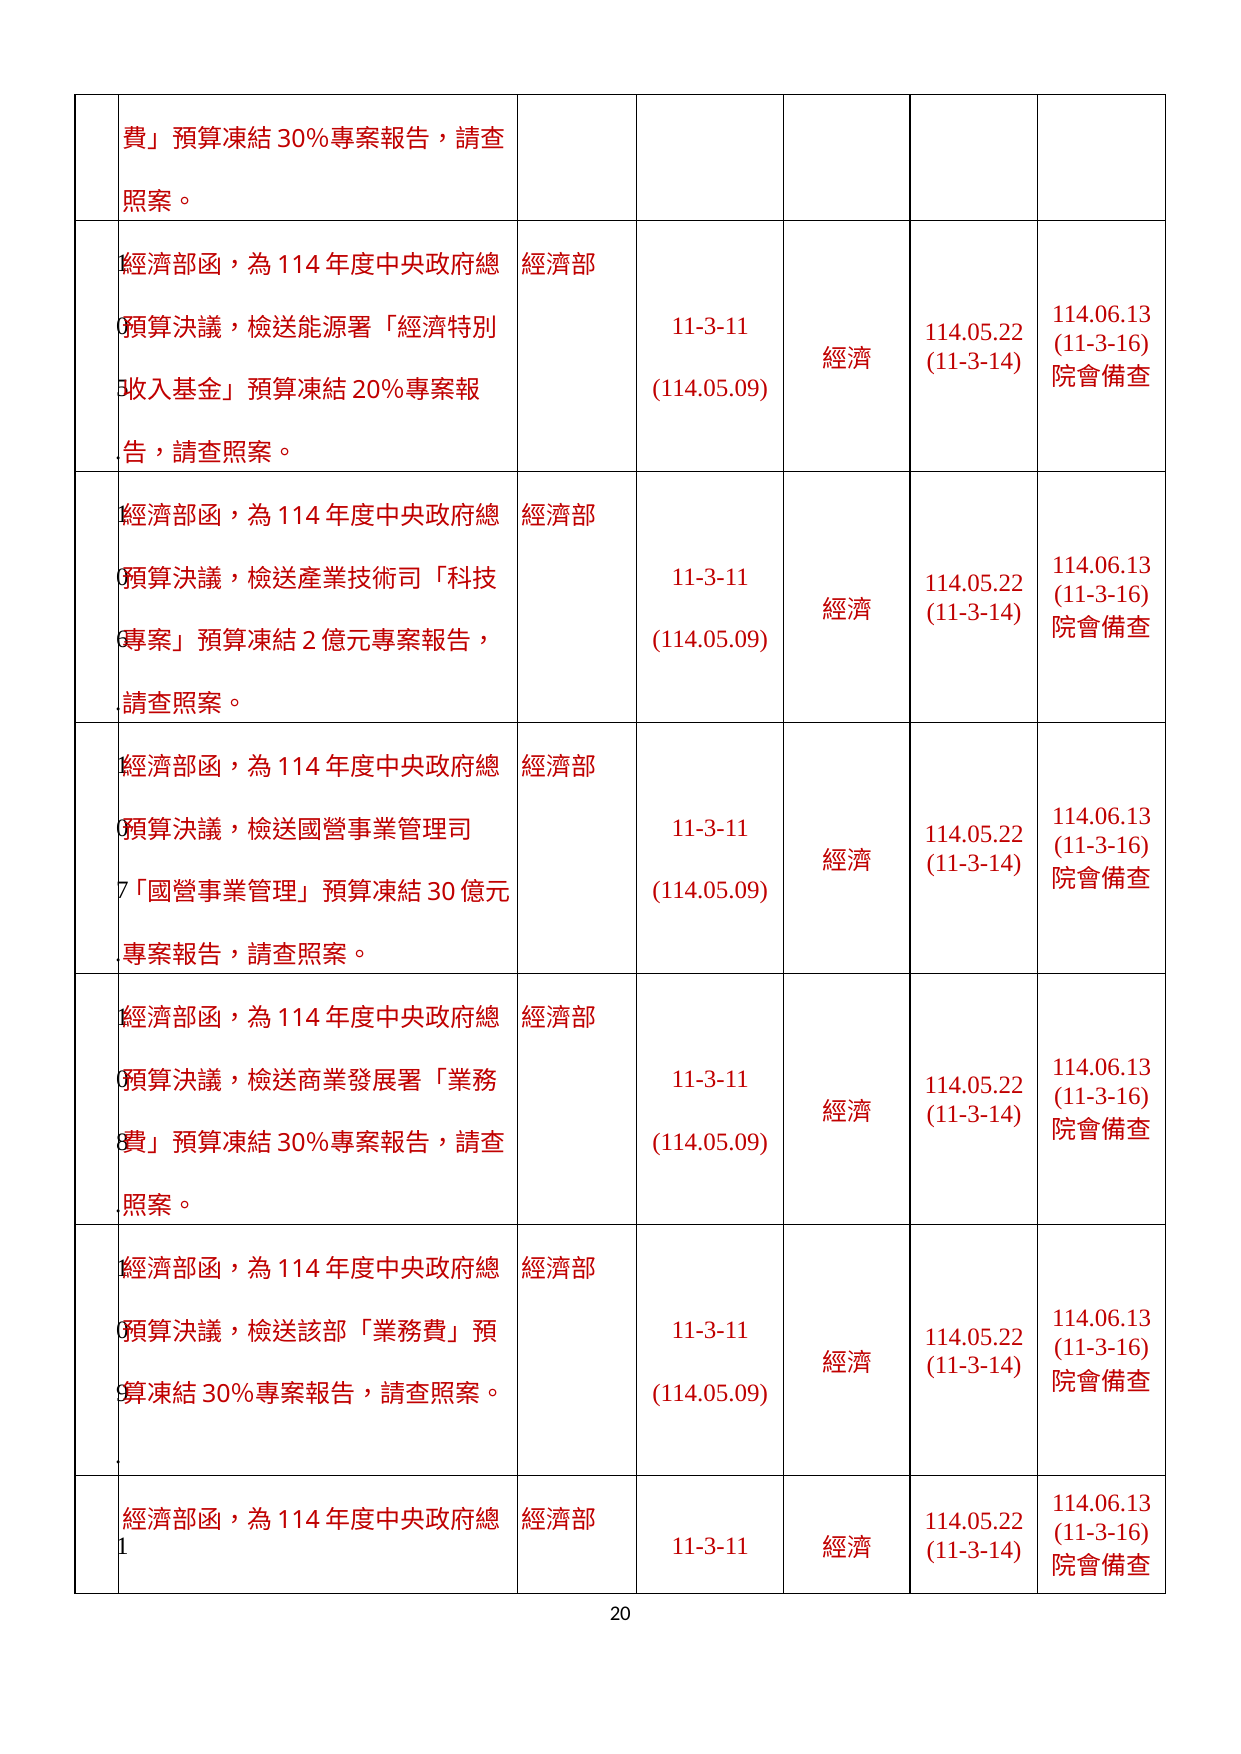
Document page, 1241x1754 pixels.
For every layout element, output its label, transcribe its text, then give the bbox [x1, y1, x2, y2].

table_cell 114.06.13 (11-3-16) 院會備查 [1038, 723, 1165, 973]
table_cell 114.05.22 (11-3-14) [911, 221, 1037, 471]
table_cell 經濟部 [518, 974, 636, 1224]
table_cell 114.05.22 (11-3-14) [911, 472, 1037, 722]
table_cell [76, 1225, 118, 1475]
table_cell 經濟 [784, 723, 909, 973]
table_cell 11-3-11 (114.05.09) [637, 723, 783, 973]
table_cell 經濟部 [518, 221, 636, 471]
table_cell [518, 95, 636, 220]
table_cell [76, 472, 118, 722]
table_cell [637, 95, 783, 220]
table_cell 11-3-11 (114.05.09) [637, 1225, 783, 1475]
table_cell 114.05.22 (11-3-14) [911, 974, 1037, 1224]
table_cell 114.06.13 (11-3-16) 院會備查 [1038, 1476, 1165, 1593]
table_cell [76, 1476, 118, 1593]
table_cell [76, 95, 118, 220]
table_cell 經濟部 [518, 1225, 636, 1475]
table_cell 經濟部函，為114年度中央政府總預算決議，檢送國營事業管理司「國營事業管理」預算凍結30億元專案報告，請查照案。 [119, 723, 517, 973]
table_cell 11-3-11 (114.05.09) [637, 974, 783, 1224]
table_cell 經濟 [784, 221, 909, 471]
table_cell 經濟部函，為114年度中央政府總預算決議，檢送該部「業務費」預算凍結30％專案報告，請查照案。 [119, 1225, 517, 1475]
table_cell 費」預算凍結30％專案報告，請查照案。 [119, 95, 517, 220]
table_cell 經濟 [784, 974, 909, 1224]
table_cell 經濟部函，為114年度中央政府總預算決議，檢送產業技術司「科技專案」預算凍結2億元專案報告，請查照案。 [119, 472, 517, 722]
table_cell 經濟 [784, 1476, 909, 1593]
table_cell 114.06.13 (11-3-16) 院會備查 [1038, 974, 1165, 1224]
table_cell 經濟 [784, 472, 909, 722]
table_cell [1038, 95, 1165, 220]
table_cell 11-3-11 (114.05.09) [637, 472, 783, 722]
table_cell 114.06.13 (11-3-16) 院會備查 [1038, 1225, 1165, 1475]
table_cell [76, 221, 118, 471]
table_cell 經濟 [784, 1225, 909, 1475]
table_cell 經濟部 [518, 1476, 636, 1593]
table_cell 經濟部函，為114年度中央政府總預算決議，檢送商業發展署「業務費」預算凍結30％專案報告，請查照案。 [119, 974, 517, 1224]
table_cell 11-3-11 (114.05.09) [637, 221, 783, 471]
table_cell 經濟部函，為114年度中央政府總預算決議，檢送能源署「經濟特別收入基金」預算凍結20％專案報告，請查照案。 [119, 221, 517, 471]
table_cell [76, 723, 118, 973]
table_cell 經濟部 [518, 723, 636, 973]
table_cell [911, 95, 1037, 220]
table_cell 114.05.22 (11-3-14) [911, 723, 1037, 973]
table_cell 經濟部 [518, 472, 636, 722]
table_cell 114.06.13 (11-3-16) 院會備查 [1038, 472, 1165, 722]
table_cell [784, 95, 909, 220]
table_cell 114.06.13 (11-3-16) 院會備查 [1038, 221, 1165, 471]
table_cell 114.05.22 (11-3-14) [911, 1476, 1037, 1593]
table_cell [76, 974, 118, 1224]
table_cell 114.05.22 (11-3-14) [911, 1225, 1037, 1475]
table_cell 經濟部函，為114年度中央政府總預算決議，檢送該部「建置僑外來臺投資全程線上化計畫」預算凍結50％專案報告，請查照案。 [119, 1476, 517, 1593]
table_cell 11-3-11 [637, 1476, 783, 1593]
